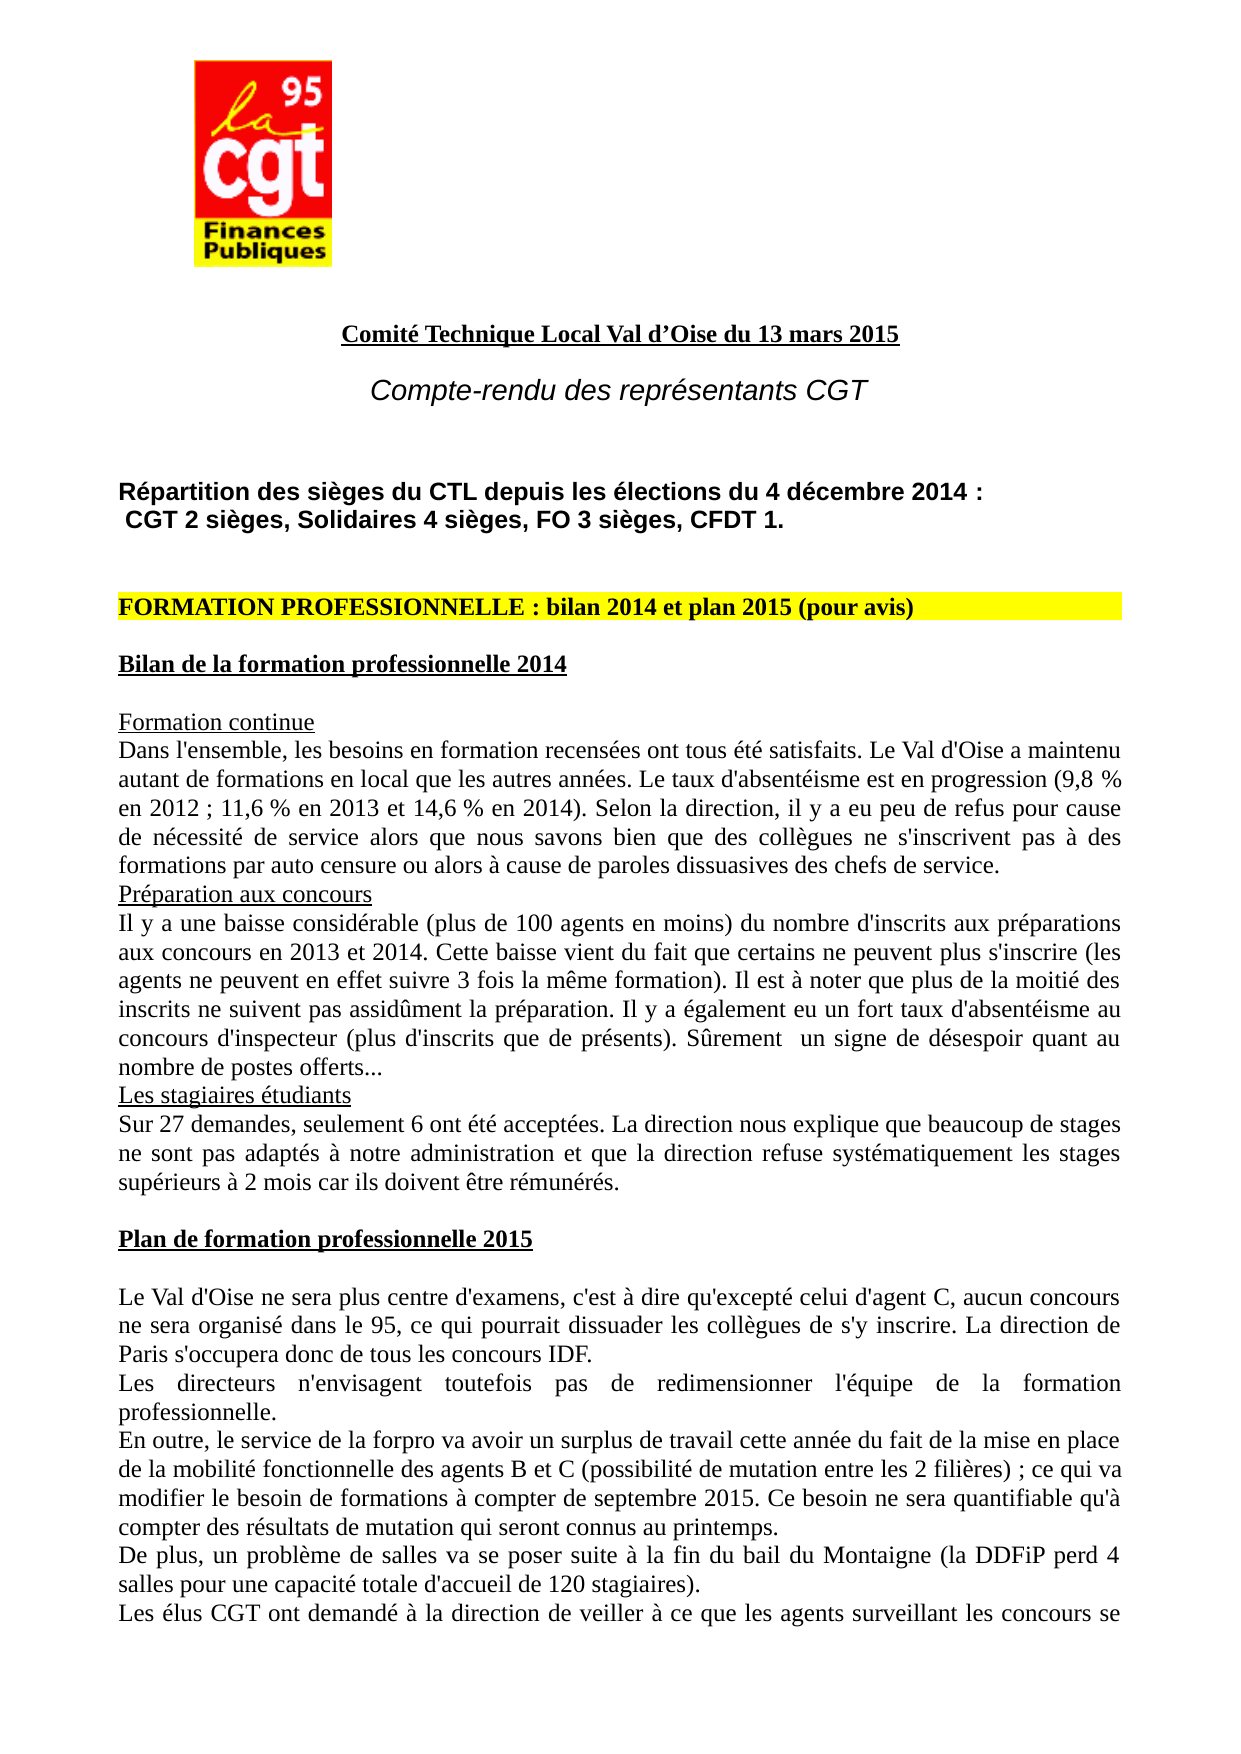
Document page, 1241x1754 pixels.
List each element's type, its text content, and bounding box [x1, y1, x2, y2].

text FORMATION PROFESSIONNELLE : bilan 2014 et plan 2015 (pour avis) [118, 592, 1122, 620]
text Préparation aux concours [118, 879, 1122, 908]
text Le Val d'Oise ne sera plus centre d'examens, c'est à dire qu'excepté celui d'agent C, aucun concours ne sera organisé dans le 95, ce qui pourrait dissuader les collègues de s'y inscrire. La direction de Paris s'occupera donc de tous les concours IDF. [118, 1282, 1122, 1368]
title Comité Technique Local Val d’Oise du 13 mars 2015 [118, 319, 1122, 348]
text Les élus CGT ont demandé à la direction de veiller à ce que les agents surveillant les concours se [118, 1598, 1122, 1627]
text Dans l'ensemble, les besoins en formation recensées ont tous été satisfaits. Le Val d'Oise a maintenu autant de formations en local que les autres années. Le taux d'absentéisme est en progression (9,8 % en 2012 ; 11,6 % en 2013 et 14,6 % en 2014). Selon la direction, il y a eu peu de refus pour cause de nécessité de service alors que nous savons bien que des collègues ne s'inscrivent pas à des formations par auto censure ou alors à cause de paroles dissuasives des chefs de service. [118, 735, 1122, 879]
text Répartition des sièges du CTL depuis les élections du 4 décembre 2014 : CGT 2 sièges, Solidaires 4 sièges, FO 3 sièges, CFDT 1. [118, 477, 1122, 534]
subtitle Compte-rendu des représentants CGT [118, 373, 1122, 407]
text Sur 27 demandes, seulement 6 ont été acceptées. La direction nous explique que beaucoup de stages ne sont pas adaptés à notre administration et que la direction refuse systématiquement les stages supérieurs à 2 mois car ils doivent être rémunérés. [118, 1109, 1122, 1195]
text Les stagiaires étudiants [118, 1080, 1122, 1109]
text De plus, un problème de salles va se poser suite à la fin du bail du Montaigne (la DDFiP perd 4 salles pour une capacité totale d'accueil de 120 stagiaires). [118, 1540, 1122, 1598]
text Bilan de la formation professionnelle 2014 [118, 649, 1122, 678]
text Il y a une baisse considérable (plus de 100 agents en moins) du nombre d'inscrits aux préparations aux concours en 2013 et 2014. Cette baisse vient du fait que certains ne peuvent plus s'inscrire (les agents ne peuvent en effet suivre 3 fois la même formation). Il est à noter que plus de la moitié des inscrits ne suivent pas assidûment la préparation. Il y a également eu un fort taux d'absentéisme au concours d'inspecteur (plus d'inscrits que de présents). Sûrement un signe de désespoir quant au nombre de postes offerts... [118, 908, 1122, 1080]
text Les directeurs n'envisagent toutefois pas de redimensionner l'équipe de la formation professionnelle. [118, 1368, 1122, 1425]
text En outre, le service de la forpro va avoir un surplus de travail cette année du fait de la mise en place de la mobilité fonctionnelle des agents B et C (possibilité de mutation entre les 2 filières) ; ce qui va modifier le besoin de formations à compter de septembre 2015. Ce besoin ne sera quantifiable qu'à compter des résultats de mutation qui seront connus au printemps. [118, 1425, 1122, 1540]
text Plan de formation professionnelle 2015 [118, 1224, 1122, 1253]
text Formation continue [118, 707, 1122, 735]
